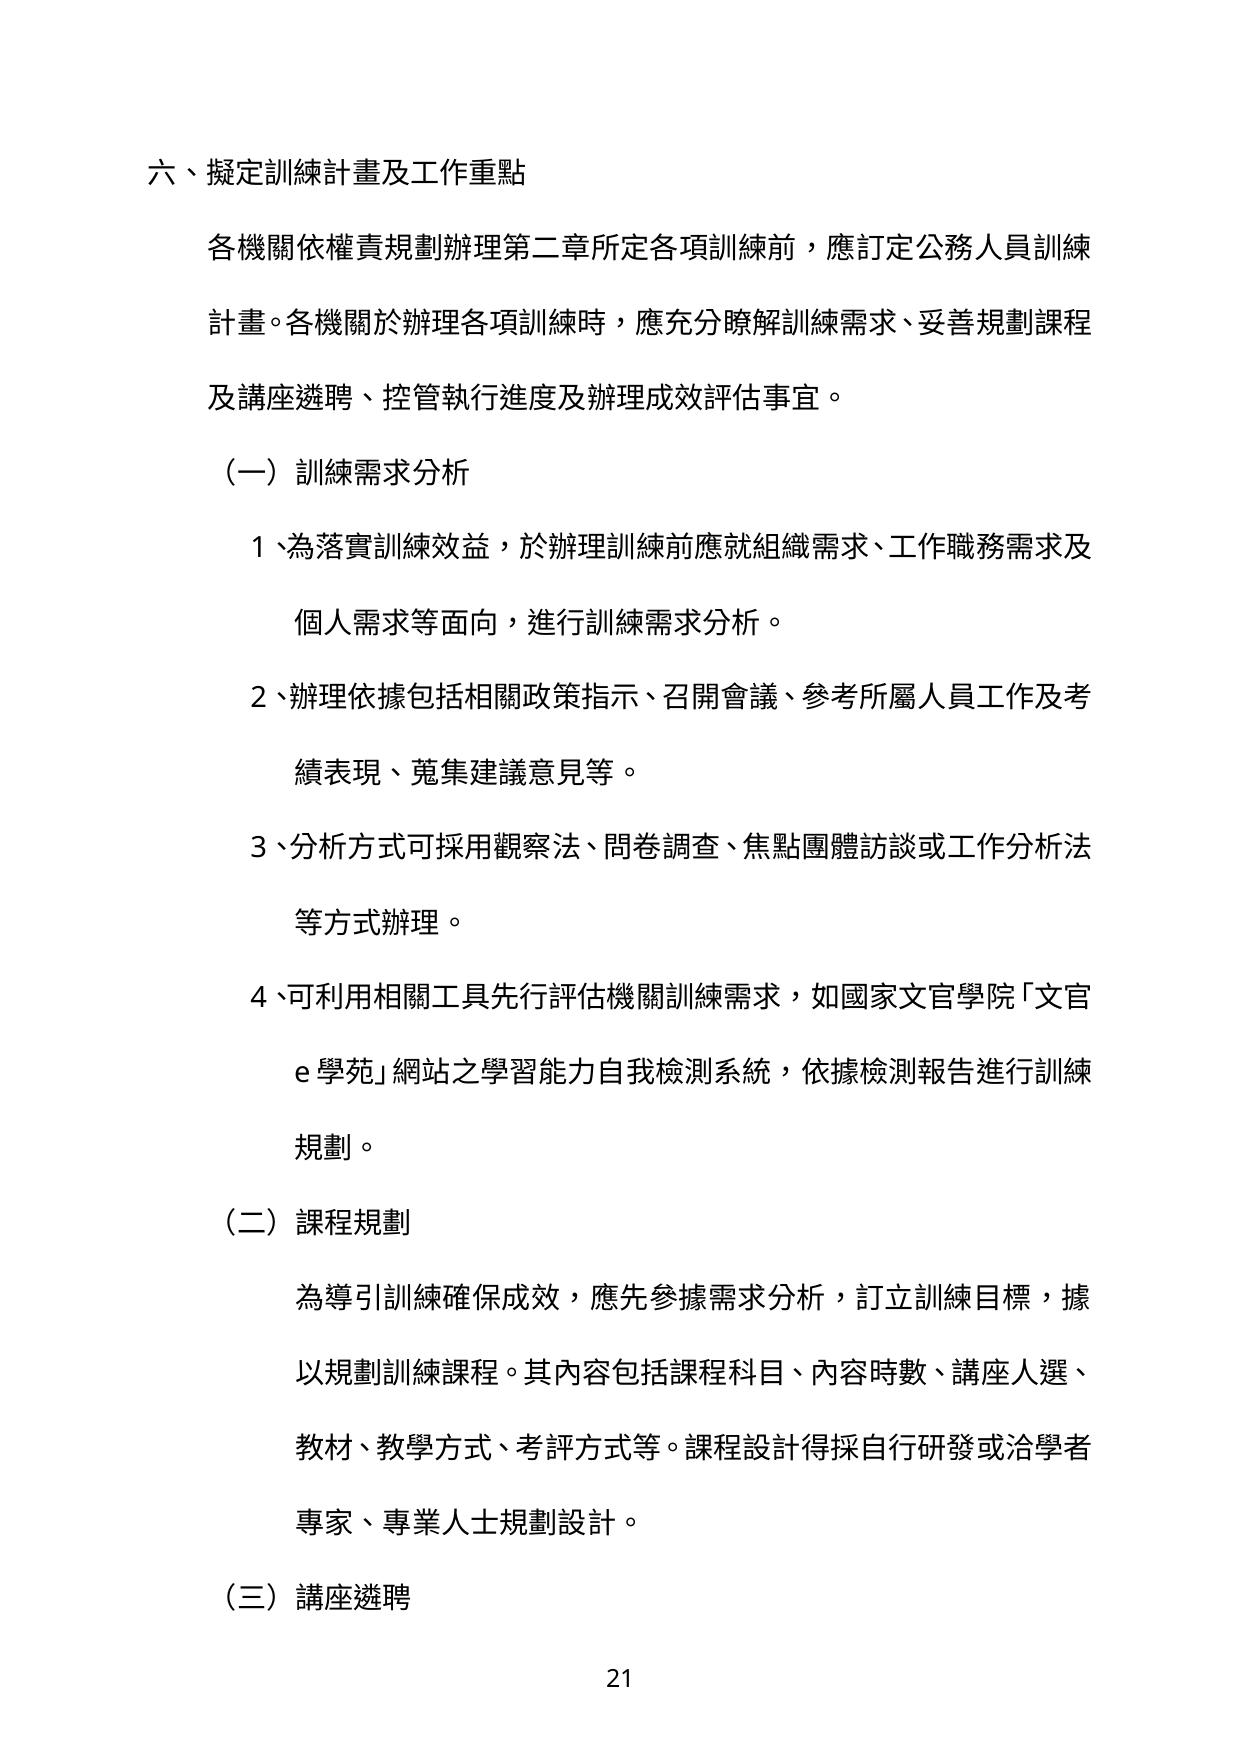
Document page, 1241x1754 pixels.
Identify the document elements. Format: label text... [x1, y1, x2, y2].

text 為導引訓練確保成效，應先參據需求分析，訂立訓練目標，據以規劃訓練課程。其內容包括課程科目、內容時數、講座人選、教材、教學方式、考評方式等。課程設計得採自行研發或洽學者專家、專業人士規劃設計。 [295, 1258, 1092, 1558]
text （三）講座遴聘 [208, 1558, 1092, 1633]
text （二）課程規劃 [208, 1183, 1092, 1258]
text 各機關依權責規劃辦理第二章所定各項訓練前，應訂定公務人員訓練計畫。各機關於辦理各項訓練時，應充分瞭解訓練需求、妥善規劃課程及講座遴聘、控管執行進度及辦理成效評估事宜。 [208, 208, 1092, 433]
text （一）訓練需求分析 [208, 433, 1092, 508]
text 六、擬定訓練計畫及工作重點 [148, 133, 1092, 208]
text 4、可利用相關工具先行評估機關訓練需求，如國家文官學院「文官e學苑」網站之學習能力自我檢測系統，依據檢測報告進行訓練規劃。 [250, 958, 1092, 1183]
text 3、分析方式可採用觀察法、問卷調查、焦點團體訪談或工作分析法等方式辦理。 [250, 808, 1092, 958]
text 1、為落實訓練效益，於辦理訓練前應就組織需求、工作職務需求及個人需求等面向，進行訓練需求分析。 [250, 508, 1092, 658]
text 2、辦理依據包括相關政策指示、召開會議、參考所屬人員工作及考績表現、蒐集建議意見等。 [250, 658, 1092, 808]
